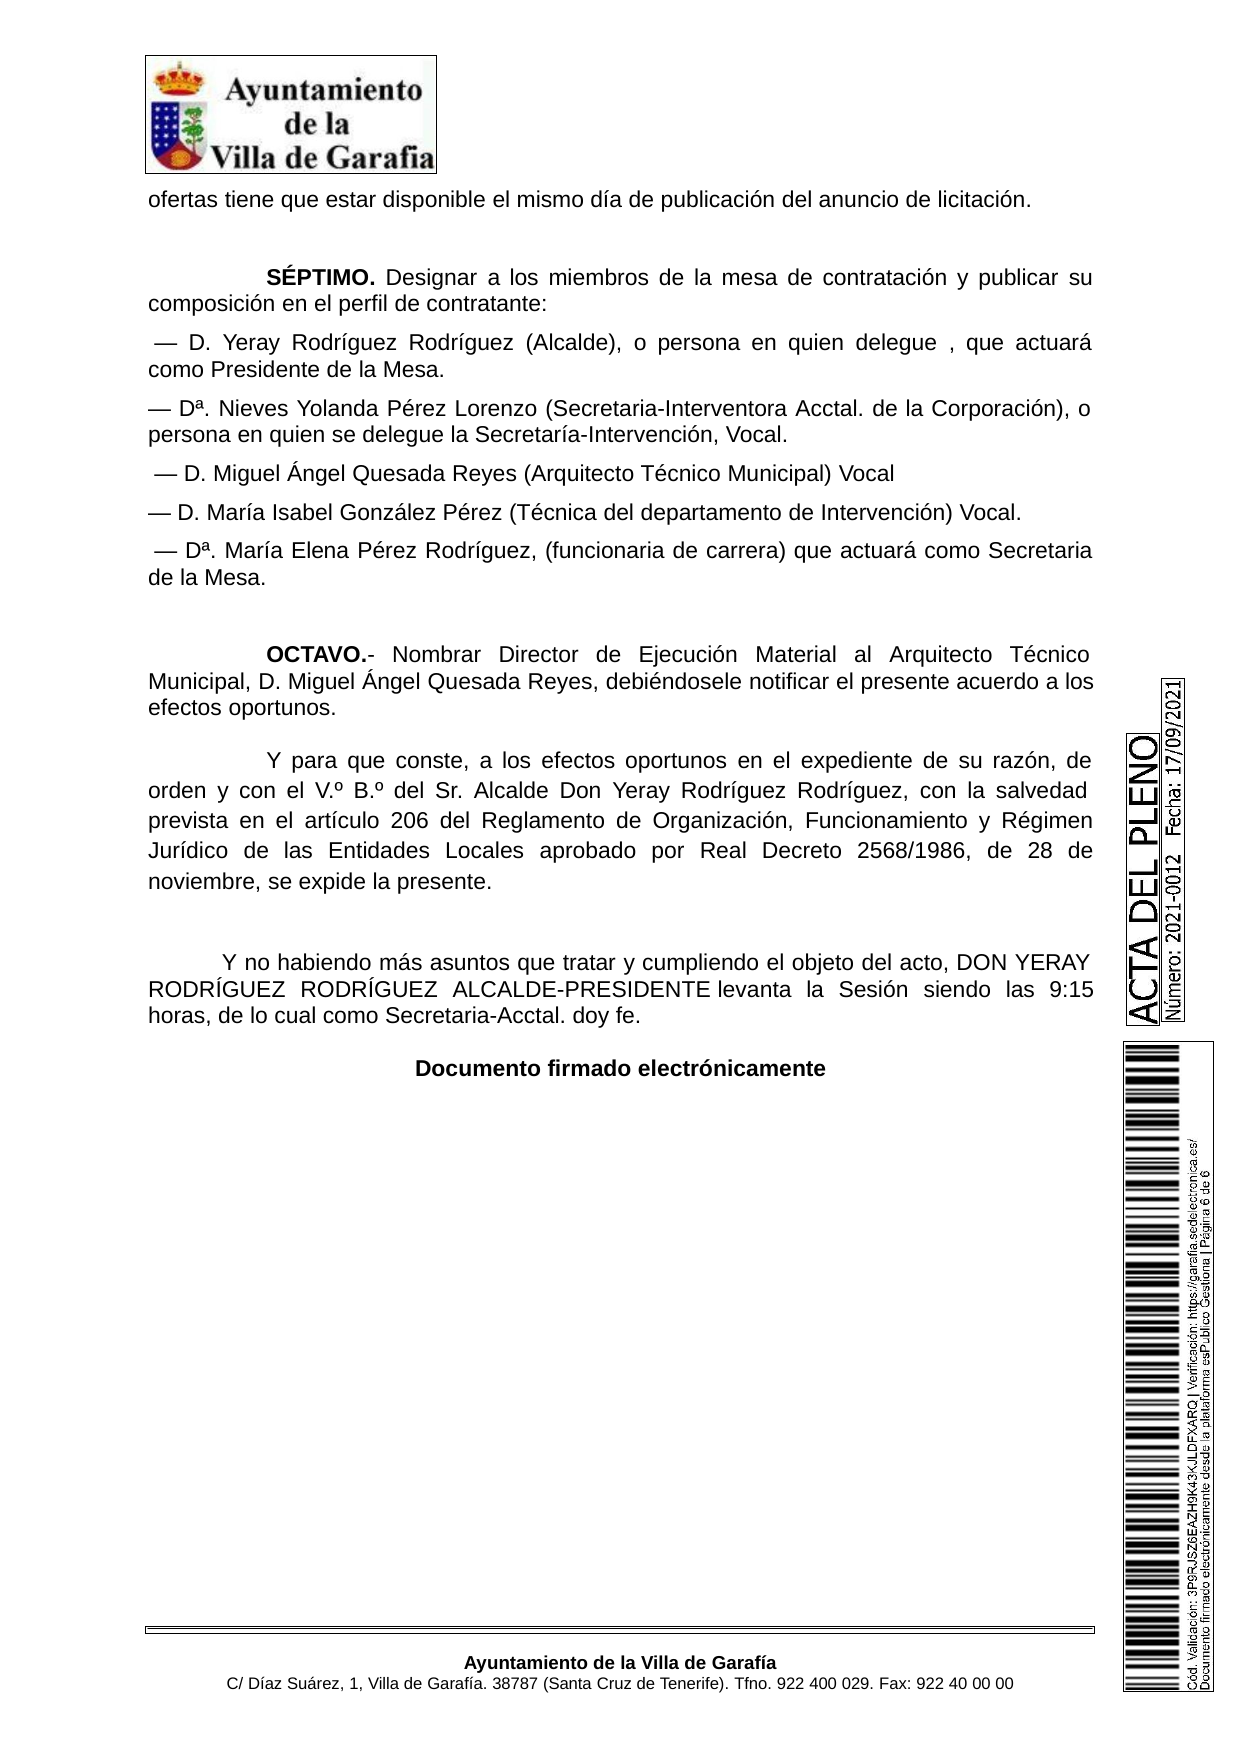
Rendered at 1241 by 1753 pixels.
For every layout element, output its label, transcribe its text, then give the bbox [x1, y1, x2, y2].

text Dª. Nieves Yolanda Pérez Lorenzo (Secretaria-Interventora Acctal. de la Corporación), o [179, 396, 1116, 421]
text como Presidente de la Mesa. [148, 357, 469, 382]
picture [146, 1627, 1094, 1633]
text Jurídico de las Entidades Locales aprobado por Real Decreto 2568/1986, de 28 de [148, 838, 1117, 864]
picture [146, 56, 436, 173]
text D. Miguel Ángel Quesada Reyes (Arquitecto Técnico Municipal) Vocal [183, 461, 919, 486]
text Y para que conste, a los efectos oportunos en el expediente de su razón, de [266, 748, 1117, 773]
text D. Yeray Rodríguez Rodríguez (Alcalde), o persona en quien delegue , que actuará [188, 330, 1118, 356]
text — [148, 396, 179, 421]
text C/ Díaz Suárez, 1, Villa de Garafía. 38787 (Santa Cruz de Tenerife). Tfno. 922 400 029. Fax: 922 40 00 00 [226, 1674, 1039, 1693]
text D. María Isabel González Pérez (Técnica del departamento de Intervención) Vocal. [177, 499, 1046, 525]
picture [1162, 679, 1184, 1021]
text Dª. María Elena Pérez Rodríguez, (funcionaria de carrera) que actuará como Secretaria [185, 538, 1116, 564]
text efectos oportunos. [148, 695, 1118, 721]
picture [1124, 1042, 1213, 1691]
text de la Mesa. [148, 565, 291, 590]
text noviembre, se expide la presente. [148, 869, 1117, 894]
picture [1127, 734, 1159, 1025]
text OCTAVO.- Nombrar Director de Ejecución Material al Arquitecto Técnico [266, 642, 1118, 668]
text — [154, 538, 185, 564]
text orden y con el V.º B.º del Sr. Alcalde Don Yeray Rodríguez Rodríguez, con la salvedad [148, 778, 1117, 804]
text — [154, 461, 183, 486]
text RODRÍGUEZ RODRÍGUEZ ALCALDE-PRESIDENTE levanta la Sesión siendo las 9:15 [148, 977, 1118, 1002]
text horas, de lo cual como Secretaria-Acctal. doy fe. [148, 1003, 1118, 1029]
text Y no habiendo más asuntos que tratar y cumpliendo el objeto del acto, DON YERAY [222, 950, 1118, 976]
text Ayuntamiento de la Villa de Garafía [463, 1653, 1039, 1674]
text persona en quien se delegue la Secretaría-Intervención, Vocal. [148, 422, 813, 447]
text Municipal, D. Miguel Ángel Quesada Reyes, debiéndosele notificar el presente acuerdo a los [148, 669, 1118, 694]
text prevista en el artículo 206 del Reglamento de Organización, Funcionamiento y Régimen [148, 808, 1117, 834]
text SÉPTIMO. Designar a los miembros de la mesa de contratación y publicar su [266, 265, 1116, 291]
text — [154, 330, 188, 356]
text ofertas tiene que estar disponible el mismo día de publicación del anuncio de licitación. [148, 187, 1055, 213]
text composición en el perfil de contratante: [148, 291, 1116, 317]
text Documento firmado electrónicamente [415, 1056, 851, 1081]
text — [148, 499, 177, 525]
